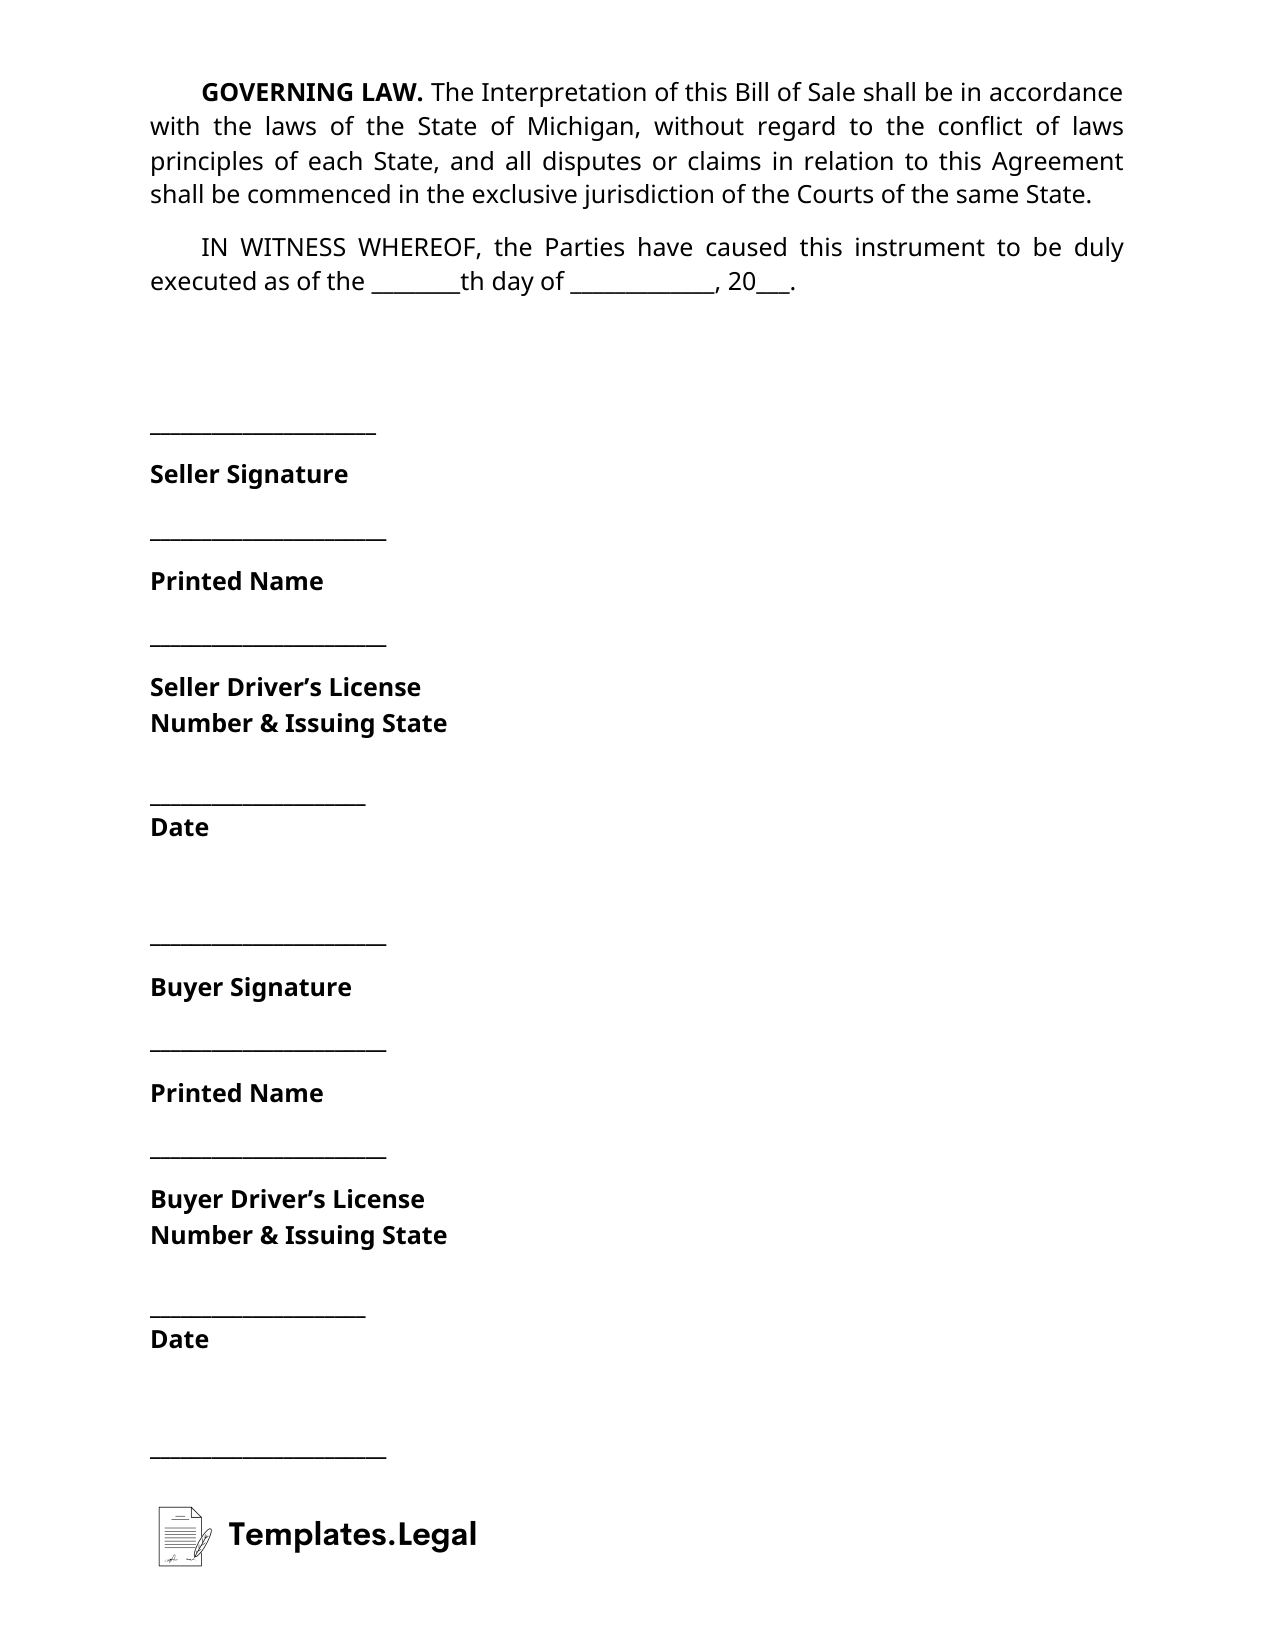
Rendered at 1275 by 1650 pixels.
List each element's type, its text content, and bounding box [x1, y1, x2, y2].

text _______________________ [150, 1428, 1125, 1462]
text ______________________ [150, 404, 1125, 438]
text Seller Signature [150, 457, 1125, 491]
text Printed Name [150, 563, 1125, 597]
text _______________________ [150, 616, 1125, 650]
text Number & Issuing State [150, 706, 1125, 740]
text _______________________ [150, 1022, 1125, 1056]
text _______________________ [150, 510, 1125, 544]
text Seller Driver’s License [150, 669, 1125, 703]
text Date [150, 1322, 1125, 1356]
text Buyer Signature [150, 969, 1125, 1003]
text GOVERNING LAW. The Interpretation of this Bill of Sale shall be in accordance with the laws of the State of Michigan, without regard to the conflict of laws principles of each State, and all disputes or claims in relation to this Agreement shall be commenced in the exclusive jurisdiction of the Courts of the same State. [150, 75, 1125, 211]
text IN WITNESS WHEREOF, the Parties have caused this instrument to be duly executed as of the ________th day of _____________, 20___. [150, 230, 1125, 298]
text _____________________ [150, 1288, 1125, 1322]
text _______________________ [150, 1128, 1125, 1162]
text Date [150, 810, 1125, 844]
text _____________________ [150, 776, 1125, 810]
text Buyer Driver’s License [150, 1181, 1125, 1215]
text _______________________ [150, 916, 1125, 950]
text Printed Name [150, 1075, 1125, 1109]
text Number & Issuing State [150, 1218, 1125, 1252]
